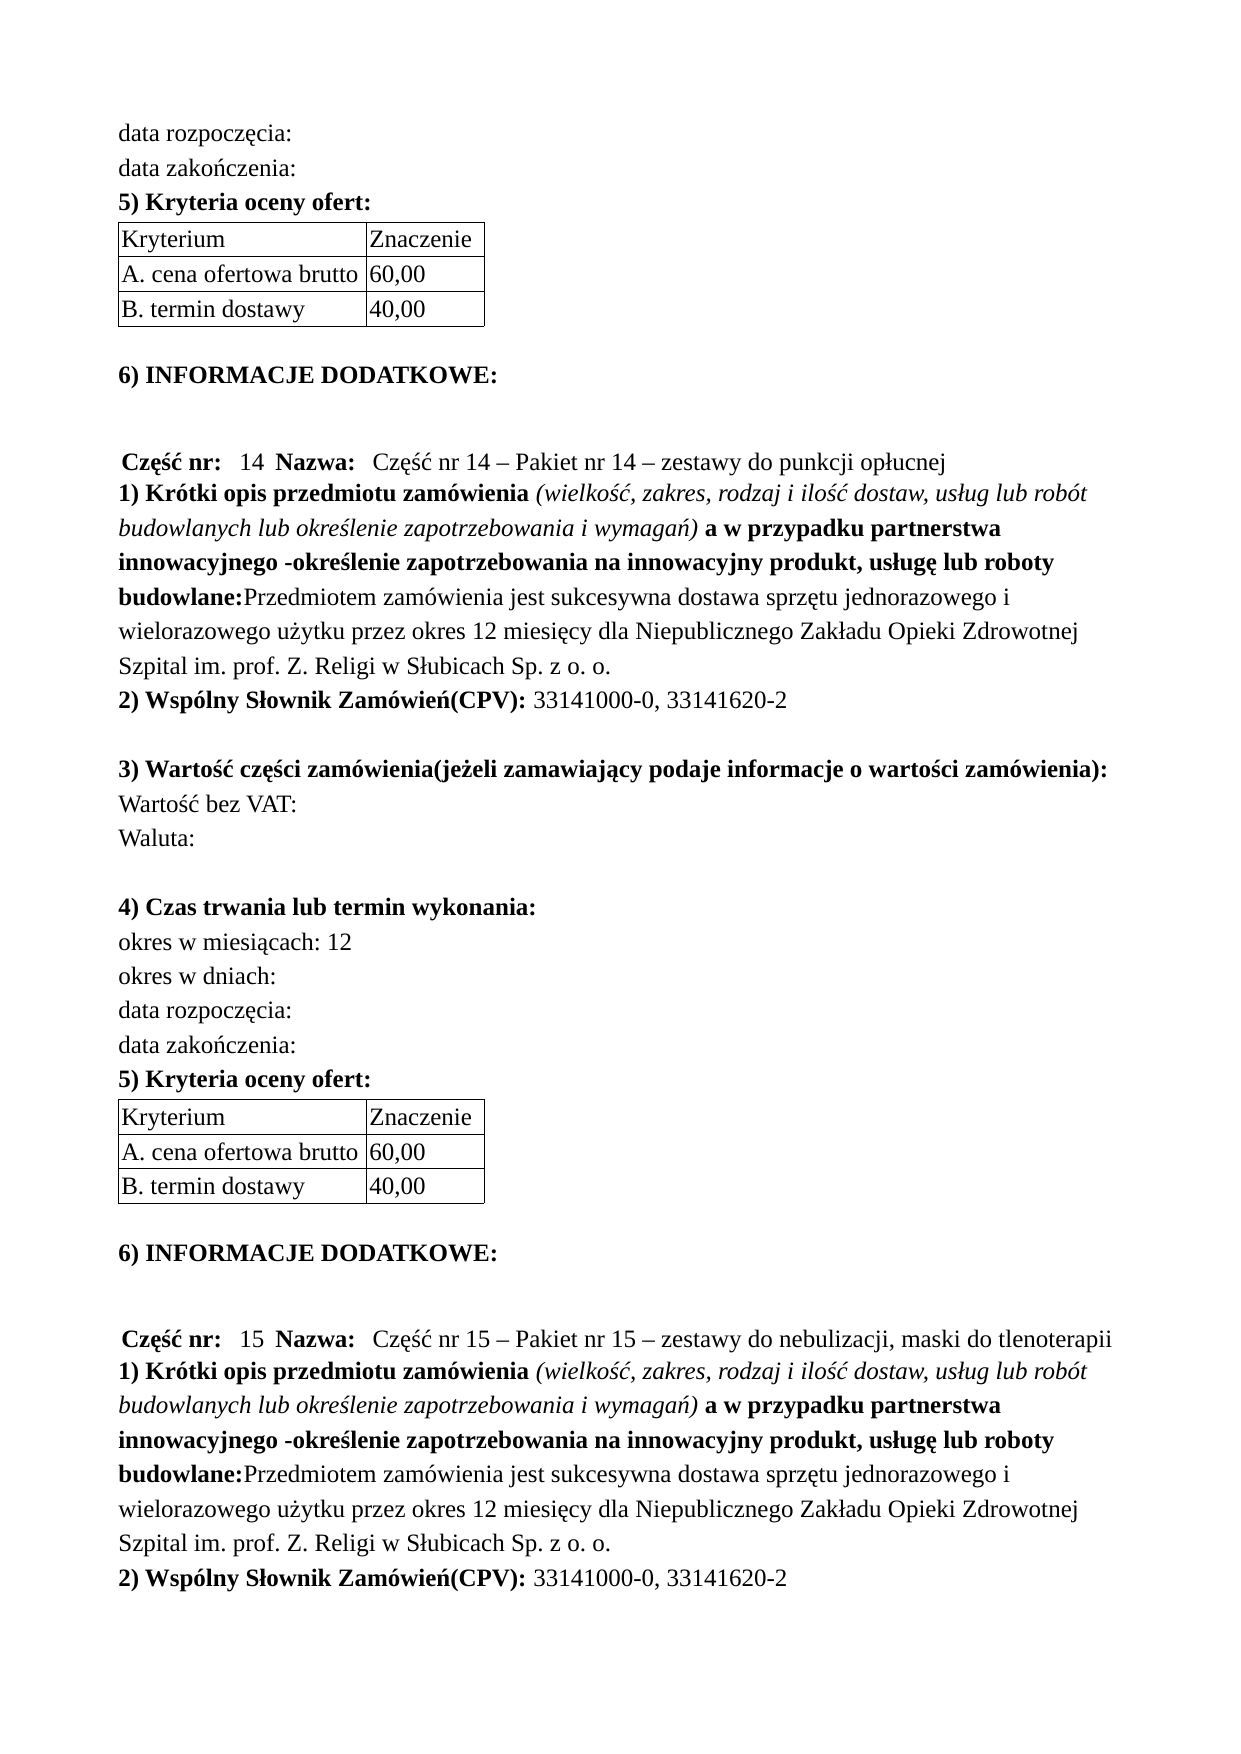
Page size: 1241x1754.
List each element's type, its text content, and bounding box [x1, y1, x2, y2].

text 1) Krótki opis przedmiotu zamówienia (wielkość, zakres, rodzaj i ilość dostaw, usług lub robót budowlanych lub określenie zapotrzebowania i wymagań) a w przypadku partnerstwa innowacyjnego -określenie zapotrzebowania na innowacyjny produkt, usługę lub roboty budowlane:Przedmiotem zamówienia jest sukcesywna dostawa sprzętu jednorazowego i wielorazowego użytku przez okres 12 miesięcy dla Niepublicznego Zakładu Opieki Zdrowotnej Szpital im. prof. Z. Religi w Słubicach Sp. z o. o. 2) Wspólny Słownik Zamówień(CPV): 33141000-0, 33141620-2 3) Wartość części zamówienia(jeżeli zamawiający podaje informacje o wartości zamówienia): Wartość bez VAT: Waluta: 4) Czas trwania lub termin wykonania: okres w miesiącach: 12 okres w dniach: data rozpoczęcia: data zakończenia: 5) Kryteria oceny ofert: [118, 478, 1122, 1093]
table_header Kryterium [119, 1100, 366, 1134]
table_cell 40,00 [367, 1169, 484, 1203]
table_header Część nr: [118, 1321, 236, 1356]
text 1) Krótki opis przedmiotu zamówienia (wielkość, zakres, rodzaj i ilość dostaw, usług lub robót budowlanych lub określenie zapotrzebowania i wymagań) a w przypadku partnerstwa innowacyjnego -określenie zapotrzebowania na innowacyjny produkt, usługę lub roboty budowlane:Przedmiotem zamówienia jest sukcesywna dostawa sprzętu jednorazowego i wielorazowego użytku przez okres 12 miesięcy dla Niepublicznego Zakładu Opieki Zdrowotnej Szpital im. prof. Z. Religi w Słubicach Sp. z o. o. 2) Wspólny Słownik Zamówień(CPV): 33141000-0, 33141620-2 [118, 1356, 1122, 1626]
table_header Część nr: [118, 444, 236, 478]
table_cell B. termin dostawy [119, 292, 366, 326]
text 6) INFORMACJE DODATKOWE: [118, 1203, 1122, 1301]
table_header Nazwa: [272, 1321, 369, 1356]
table_header Znaczenie [367, 1100, 484, 1134]
table_header Kryterium [119, 223, 366, 256]
table_cell 60,00 [367, 1135, 484, 1168]
table_cell A. cena ofertowa brutto [119, 257, 366, 291]
table_cell B. termin dostawy [119, 1169, 366, 1203]
text data rozpoczęcia: data zakończenia: 5) Kryteria oceny ofert: [118, 118, 1122, 216]
table_header Część nr 14 – Pakiet nr 14 – zestawy do punkcji opłucnej [369, 444, 953, 478]
text 6) INFORMACJE DODATKOWE: [118, 326, 1122, 423]
table_cell 60,00 [367, 257, 484, 291]
table_header Część nr 15 – Pakiet nr 15 – zestawy do nebulizacji, maski do tlenoterapii [369, 1321, 1116, 1356]
table_header 15 [236, 1321, 272, 1356]
table_header 14 [236, 444, 272, 478]
table_header Znaczenie [367, 223, 484, 256]
table_header Nazwa: [272, 444, 369, 478]
table_cell 40,00 [367, 292, 484, 326]
table_cell A. cena ofertowa brutto [119, 1135, 366, 1168]
